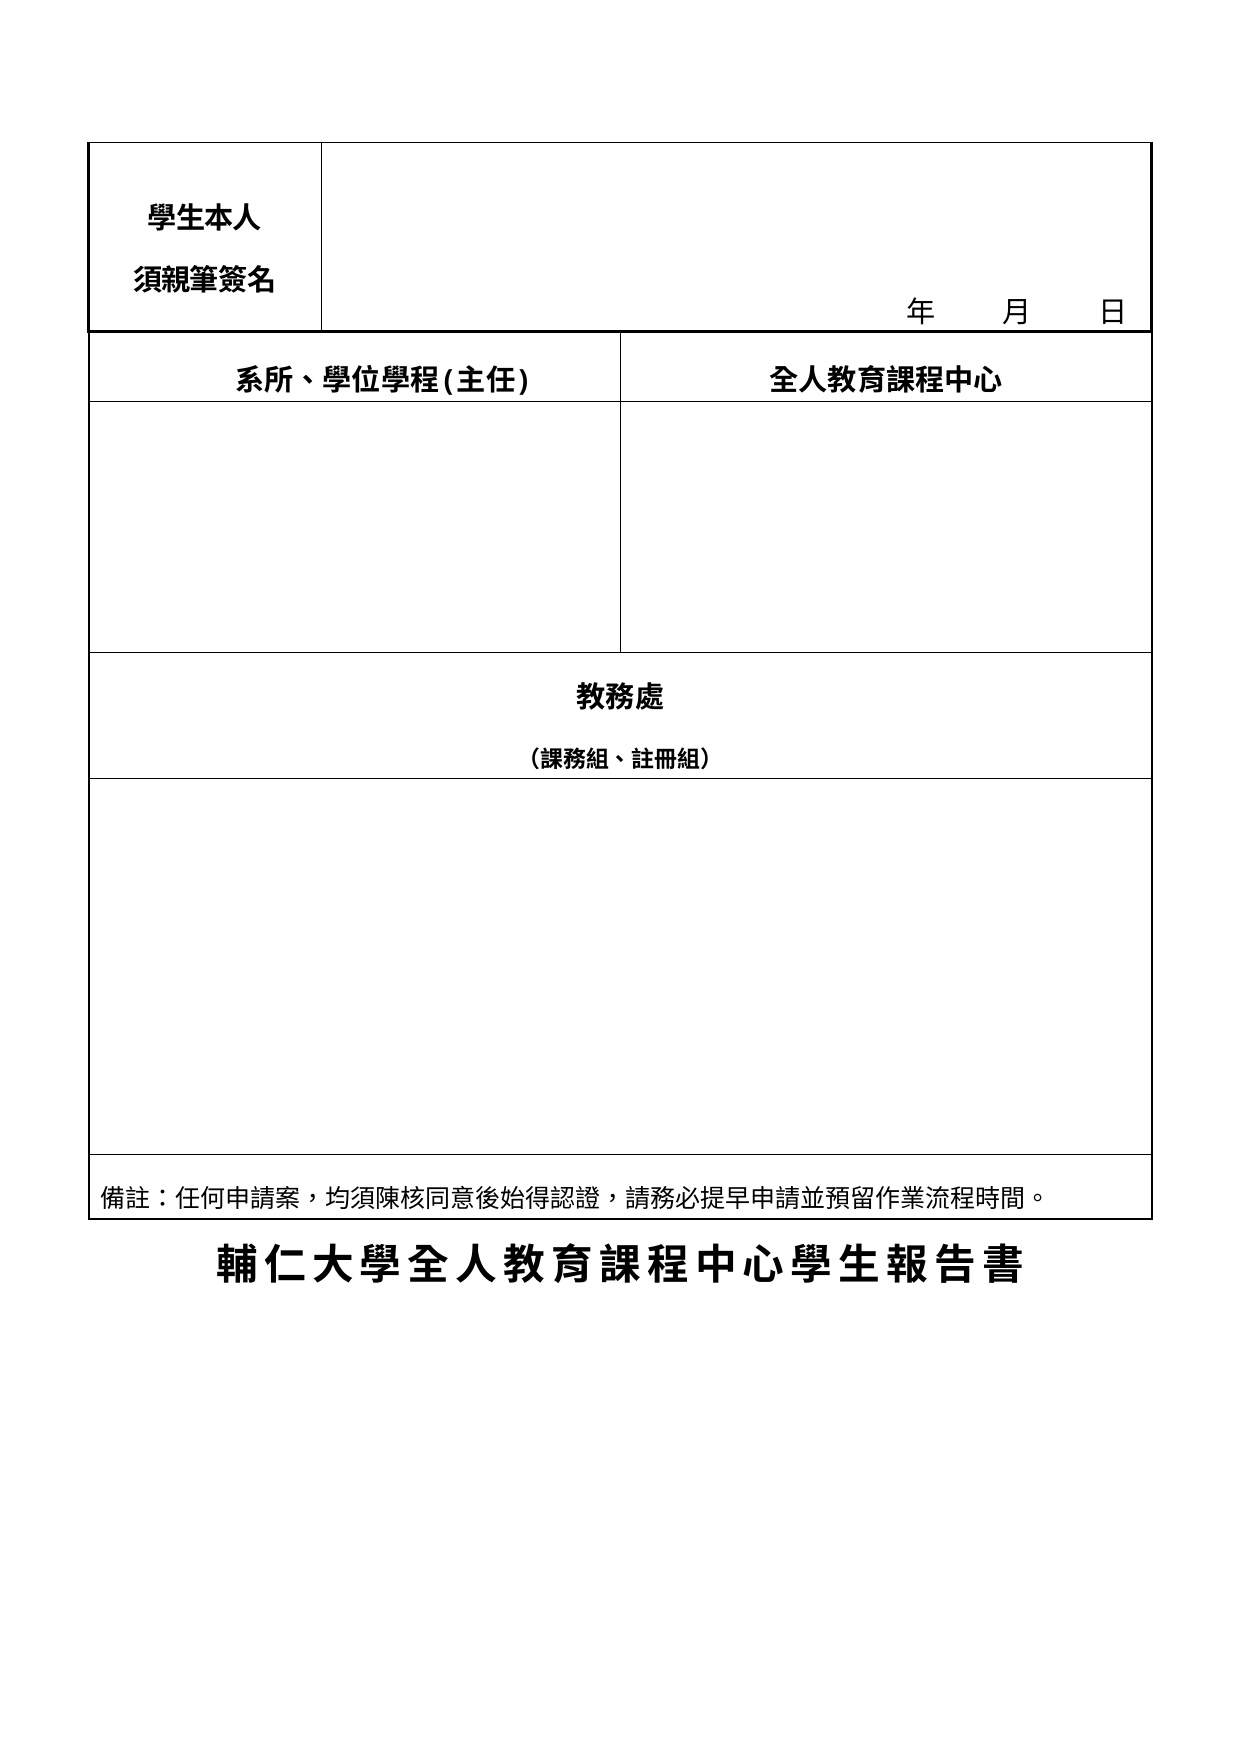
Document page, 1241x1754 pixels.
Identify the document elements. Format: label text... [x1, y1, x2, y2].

table_cell [90, 779, 1151, 1154]
table_cell 學生本人 須親筆簽名 [90, 143, 321, 330]
table_cell 系所、學位學程(主任) [90, 333, 620, 401]
table_cell [90, 402, 620, 652]
table_cell 全人教育課程中心 [621, 333, 1151, 401]
table_cell 教務處 （課務組、註冊組） [90, 653, 1151, 778]
table_cell [621, 402, 1151, 652]
table_cell 年 月 日 [322, 143, 1150, 330]
table_cell 備註：任何申請案，均須陳核同意後始得認證，請務必提早申請並預留作業流程時間。 [90, 1155, 1151, 1218]
text 輔仁大學全人教育課程中心學生報告書 [89, 1220, 1152, 1282]
